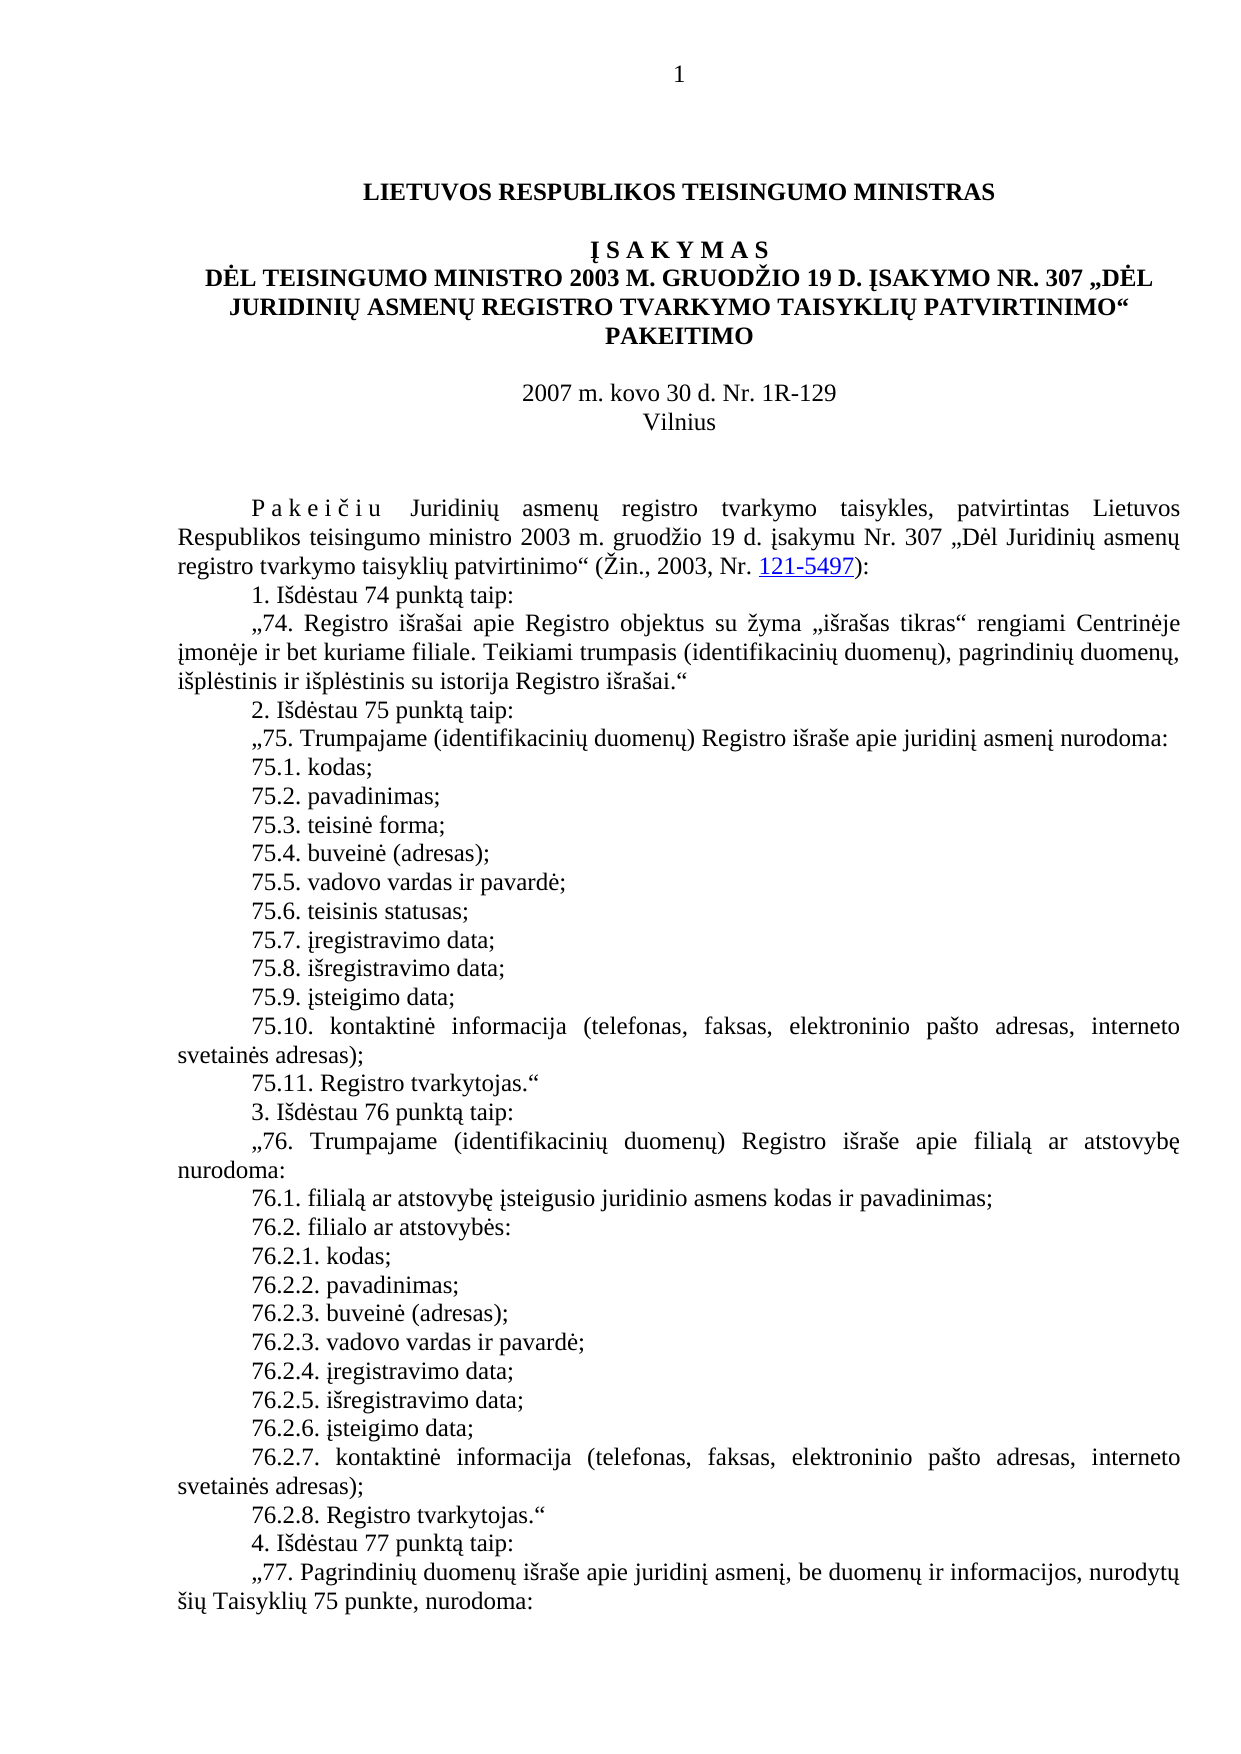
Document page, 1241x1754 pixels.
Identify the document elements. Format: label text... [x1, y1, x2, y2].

text Į S A K Y M A S [177, 235, 1181, 263]
text 75.9. įsteigimo data; [177, 982, 1181, 1011]
text Pakeičiu Juridinių asmenų registro tvarkymo taisykles, patvirtintas Lietuvos Respublikos teisingumo ministro 2003 m. gruodžio 19 d. įsakymu Nr. 307 „Dėl Juridinių asmenų registro tvarkymo taisyklių patvirtinimo“ (Žin., 2003, Nr. 121-5497): [177, 493, 1181, 580]
text Vilnius [177, 407, 1181, 436]
text 75.3. teisinė forma; [177, 810, 1181, 838]
text 76.2.5. išregistravimo data; [177, 1385, 1181, 1413]
text 76.2.6. įsteigimo data; [177, 1413, 1181, 1442]
text „75. Trumpajame (identifikacinių duomenų) Registro išraše apie juridinį asmenį nurodoma: [177, 723, 1181, 752]
text 76.2. filialo ar atstovybės: [177, 1212, 1181, 1241]
text DĖL TEISINGUMO MINISTRO 2003 M. GRUODŽIO 19 D. ĮSAKYMO NR. 307 „DĖL JURIDINIŲ ASMENŲ REGISTRO TVARKYMO TAISYKLIŲ PATVIRTINIMO“ PAKEITIMO [177, 263, 1181, 350]
text 75.6. teisinis statusas; [177, 896, 1181, 925]
text 76.2.2. pavadinimas; [177, 1270, 1181, 1298]
text 4. Išdėstau 77 punktą taip: [177, 1528, 1181, 1557]
text 75.10. kontaktinė informacija (telefonas, faksas, elektroninio pašto adresas, interneto svetainės adresas); [177, 1011, 1181, 1068]
text 76.2.3. buveinė (adresas); [177, 1298, 1181, 1327]
text 76.1. filialą ar atstovybę įsteigusio juridinio asmens kodas ir pavadinimas; [177, 1183, 1181, 1212]
text 75.11. Registro tvarkytojas.“ [177, 1068, 1181, 1097]
text 76.2.3. vadovo vardas ir pavardė; [177, 1327, 1181, 1356]
text 75.4. buveinė (adresas); [177, 838, 1181, 867]
text 3. Išdėstau 76 punktą taip: [177, 1097, 1181, 1126]
text 75.2. pavadinimas; [177, 781, 1181, 810]
text 75.5. vadovo vardas ir pavardė; [177, 867, 1181, 896]
text „74. Registro išrašai apie Registro objektus su žyma „išrašas tikras“ rengiami Centrinėje įmonėje ir bet kuriame filiale. Teikiami trumpasis (identifikacinių duomenų), pagrindinių duomenų, išplėstinis ir išplėstinis su istorija Registro išrašai.“ [177, 608, 1181, 695]
text 2. Išdėstau 75 punktą taip: [177, 695, 1181, 723]
text 76.2.7. kontaktinė informacija (telefonas, faksas, elektroninio pašto adresas, interneto svetainės adresas); [177, 1442, 1181, 1500]
text LIETUVOS RESPUBLIKOS TEISINGUMO MINISTRAS [177, 177, 1181, 206]
text 76.2.4. įregistravimo data; [177, 1356, 1181, 1385]
text „77. Pagrindinių duomenų išraše apie juridinį asmenį, be duomenų ir informacijos, nurodytų šių Taisyklių 75 punkte, nurodoma: [177, 1557, 1181, 1615]
text 75.1. kodas; [177, 752, 1181, 781]
text 76.2.8. Registro tvarkytojas.“ [177, 1500, 1181, 1528]
text 1. Išdėstau 74 punktą taip: [177, 580, 1181, 608]
text „76. Trumpajame (identifikacinių duomenų) Registro išraše apie filialą ar atstovybę nurodoma: [177, 1126, 1181, 1183]
text 2007 m. kovo 30 d. Nr. 1R-129 [177, 378, 1181, 407]
text 75.8. išregistravimo data; [177, 953, 1181, 982]
text 76.2.1. kodas; [177, 1241, 1181, 1270]
text 75.7. įregistravimo data; [177, 925, 1181, 953]
